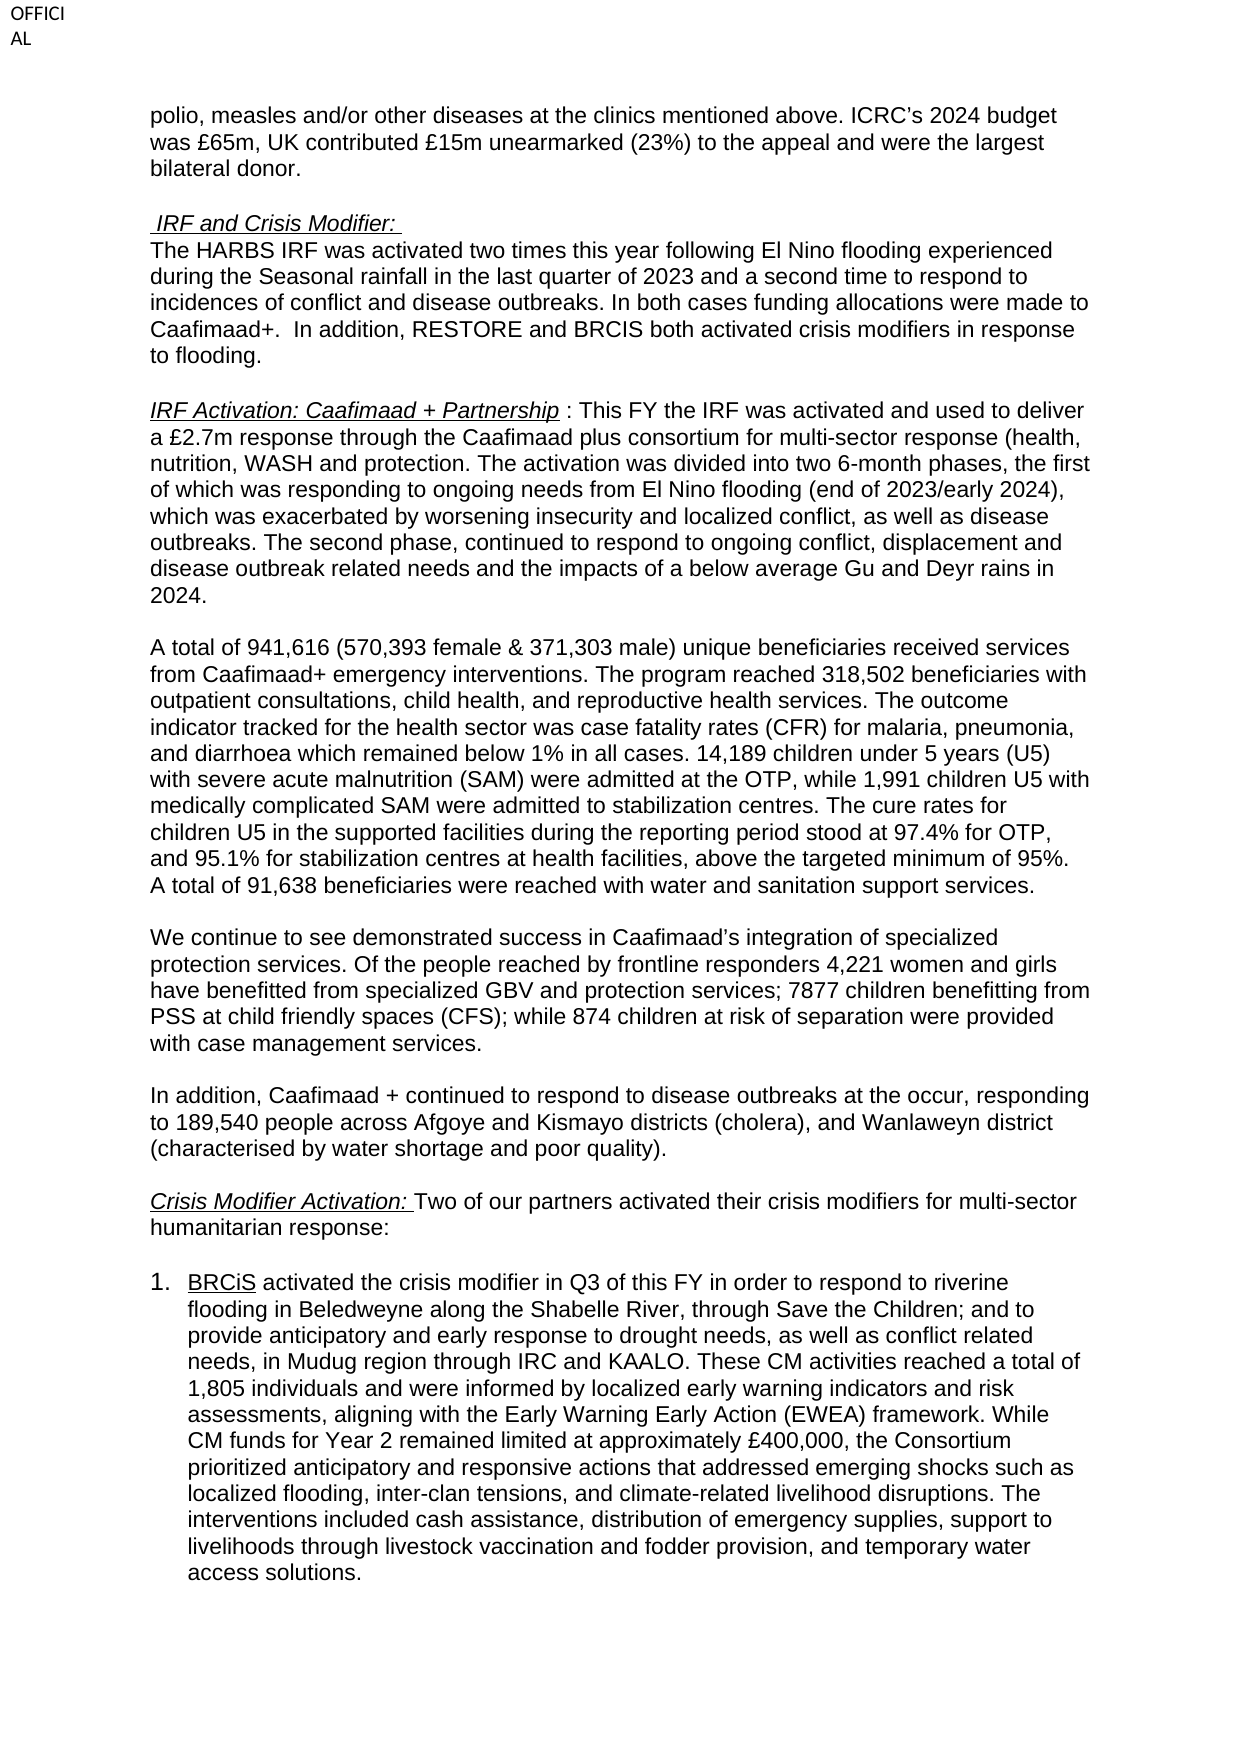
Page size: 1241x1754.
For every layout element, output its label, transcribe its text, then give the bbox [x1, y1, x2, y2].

text In addition, Caafimaad + continued to respond to disease outbreaks at the occur, responding to 189,540 people across Afgoye and Kismayo districts (cholera), and Wanlaweyn district (characterised by water shortage and poor quality). [150, 1082, 1090, 1161]
list BRCiS activated the crisis modifier in Q3 of this FY in order to respond to riverine flooding in Beledweyne along the Shabelle River, through Save the Children; and to provide anticipatory and early response to drought needs, as well as conflict related needs, in Mudug region through IRC and KAALO. These CM activities reached a total of 1,805 individuals and were informed by localized early warning indicators and risk assessments, aligning with the Early Warning Early Action (EWEA) framework. While CM funds for Year 2 remained limited at approximately £400,000, the Consortium prioritized anticipatory and responsive actions that addressed emerging shocks such as localized flooding, inter-clan tensions, and climate-related livelihood disruptions. The interventions included cash assistance, distribution of emergency supplies, support to livelihoods through livestock vaccination and fodder provision, and temporary water access solutions. [150, 1267, 1090, 1586]
text Crisis Modifier Activation: Two of our partners activated their crisis modifiers for multi-sector humanitarian response: [150, 1188, 1090, 1241]
text polio, measles and/or other diseases at the clinics mentioned above. ICRC’s 2024 budget was £65m, UK contributed £15m unearmarked (23%) to the appeal and were the largest bilateral donor. [150, 102, 1090, 182]
text A total of 941,616 (570,393 female & 371,303 male) unique beneficiaries received services from Caafimaad+ emergency interventions. The program reached 318,502 beneficiaries with outpatient consultations, child health, and reproductive health services. The outcome indicator tracked for the health sector was case fatality rates (CFR) for malaria, pneumonia, and diarrhoea which remained below 1% in all cases. 14,189 children under 5 years (U5) with severe acute malnutrition (SAM) were admitted at the OTP, while 1,991 children U5 with medically complicated SAM were admitted to stabilization centres. The cure rates for children U5 in the supported facilities during the reporting period stood at 97.4% for OTP, and 95.1% for stabilization centres at health facilities, above the targeted minimum of 95%. A total of 91,638 beneficiaries were reached with water and sanitation support services. [150, 634, 1090, 898]
text The HARBS IRF was activated two times this year following El Nino flooding experienced during the Seasonal rainfall in the last quarter of 2023 and a second time to respond to incidences of conflict and disease outbreaks. In both cases funding allocations were made to Caafimaad+. In addition, RESTORE and BRCIS both activated crisis modifiers in response to flooding. [150, 237, 1090, 368]
text IRF Activation: Caafimaad + Partnership : This FY the IRF was activated and used to deliver a £2.7m response through the Caafimaad plus consortium for multi-sector response (health, nutrition, WASH and protection. The activation was divided into two 6-month phases, the first of which was responding to ongoing needs from El Nino flooding (end of 2023/early 2024), which was exacerbated by worsening insecurity and localized conflict, as well as disease outbreaks. The second phase, continued to respond to ongoing conflict, displacement and disease outbreak related needs and the impacts of a below average Gu and Deyr rains in 2024. [150, 368, 1090, 608]
text IRF and Crisis Modifier: [150, 182, 1090, 237]
text We continue to see demonstrated success in Caafimaad’s integration of specialized protection services. Of the people reached by frontline responders 4,221 women and girls have benefitted from specialized GBV and protection services; 7877 children benefitting from PSS at child friendly spaces (CFS); while 874 children at risk of separation were provided with case management services. [150, 924, 1090, 1056]
